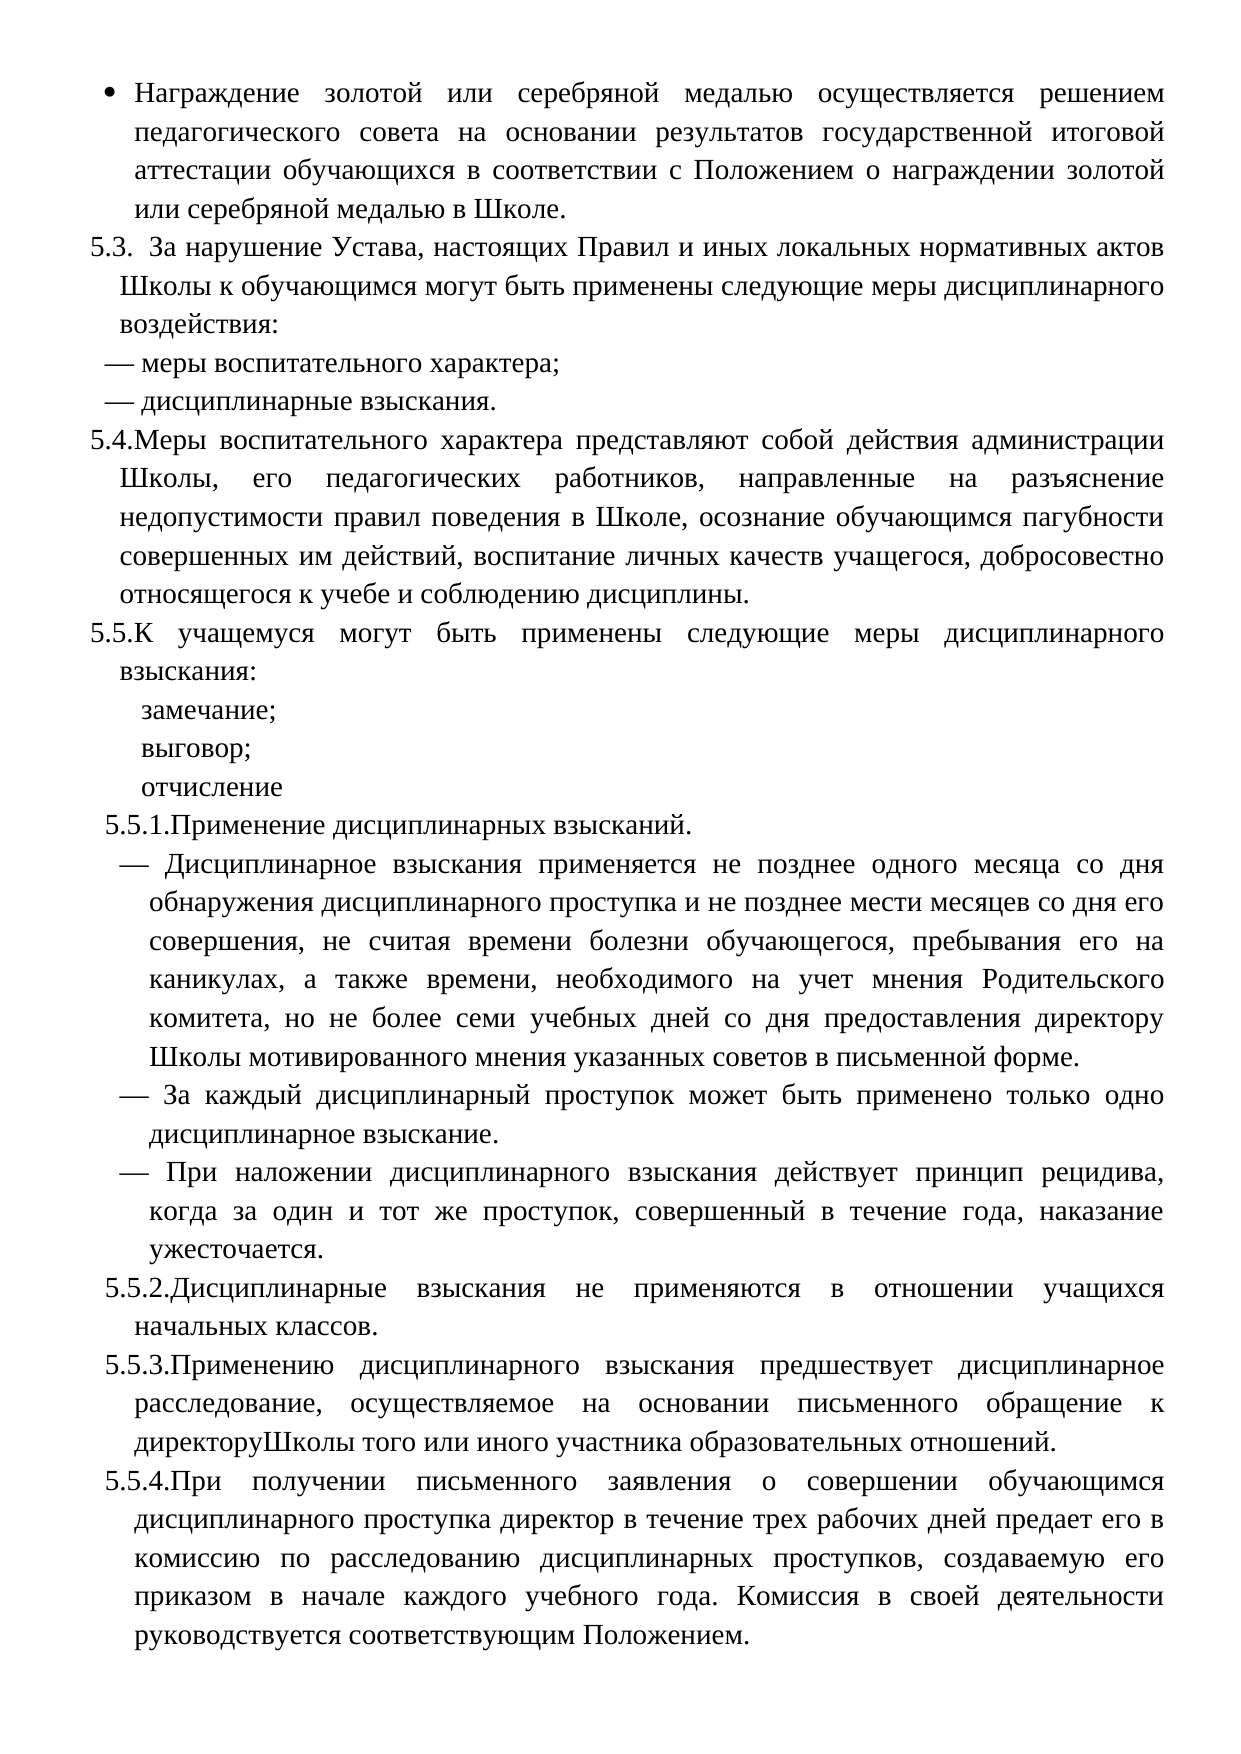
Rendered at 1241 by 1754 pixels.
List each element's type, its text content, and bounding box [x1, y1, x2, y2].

text 5.5.3.Применению дисциплинарного взыскания предшествует дисциплинарное расследование, осуществляемое на основании письменного обращение к директоруШколы того или иного участника образовательных отношений. [104, 1347, 1165, 1458]
text 5.4.Меры воспитательного характера представляют собой действия администрации Школы, его педагогических работников, направленные на разъяснение недопустимости правил поведения в Школе, осознание обучающимся пагубности совершенных им действий, воспитание личных качеств учащегося, добросовестно относящегося к учебе и соблюдению дисциплины. [90, 422, 1165, 610]
text 5.5.К учащемуся могут быть применены следующие меры дисциплинарного взыскания: [90, 615, 1165, 687]
text — За каждый дисциплинарный проступок может быть применено только одно дисциплинарное взыскание. [119, 1077, 1165, 1149]
text замечание; [90, 692, 1165, 725]
text 5.5.4.При получении письменного заявления о совершении обучающимся дисциплинарного проступка директор в течение трех рабочих дней предает его в комиссию по расследованию дисциплинарных проступков, создаваемую его приказом в начале каждого учебного года. Комиссия в своей деятельности руководствуется соответствующим Положением. [104, 1463, 1165, 1650]
text 5.5.1.Применение дисциплинарных взысканий. [104, 807, 1165, 841]
text — Дисциплинарное взыскания применяется не позднее одного месяца со дня обнаружения дисциплинарного проступка и не позднее мести месяцев со дня его совершения, не считая времени болезни обучающегося, пребывания его на каникулах, а также времени, необходимого на учет мнения Родительского комитета, но не более семи учебных дней со дня предоставления директору Школы мотивированного мнения указанных советов в письменной форме. [119, 846, 1165, 1072]
text — дисциплинарные взыскания. [104, 383, 1165, 417]
list За нарушение Устава, настоящих Правил и иных локальных нормативных актов Школы к обучающимся могут быть применены следующие меры дисциплинарного воздействия: [90, 229, 1165, 340]
text — меры воспитательного характера; [104, 345, 1165, 378]
list Награждение золотой или серебряной медалью осуществляется решением педагогического совета на основании результатов государственной итоговой аттестации обучающихся в соответствии с Положением о награждении золотой или серебряной медалью в Школе. [104, 75, 1165, 224]
text 5.5.2.Дисциплинарные взыскания не применяются в отношении учащихся начальных классов. [104, 1270, 1165, 1342]
text отчисление [90, 769, 1165, 802]
text выговор; [90, 730, 1165, 764]
text — При наложении дисциплинарного взыскания действует принцип рецидива, когда за один и тот же проступок, совершенный в течение года, наказание ужесточается. [119, 1154, 1165, 1265]
